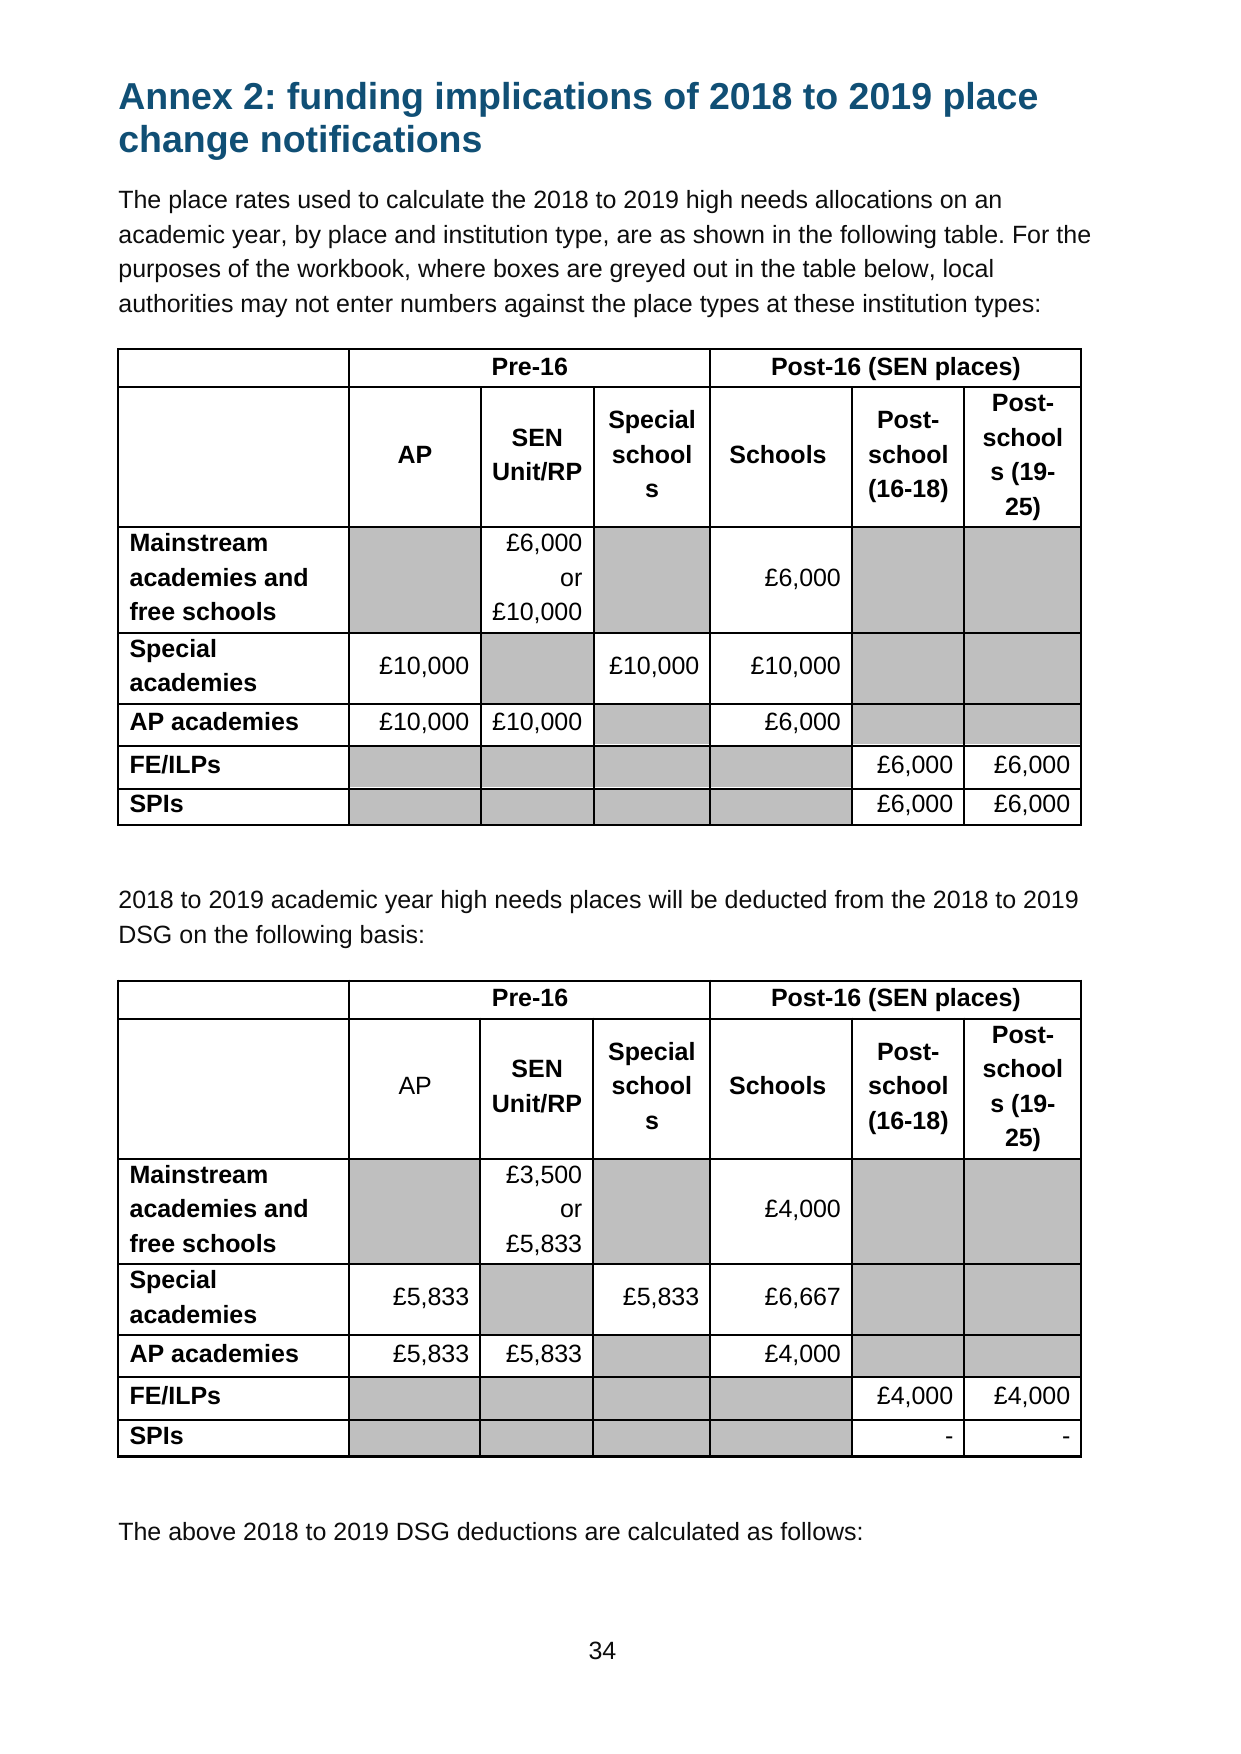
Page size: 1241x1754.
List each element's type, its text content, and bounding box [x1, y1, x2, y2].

table_cell [711, 790, 851, 824]
table_cell AP [350, 1020, 479, 1158]
table_cell SEN Unit/RP [481, 1020, 592, 1158]
table_cell £6,000 [965, 790, 1080, 824]
table_cell [595, 528, 709, 632]
text The above 2018 to 2019 DSG deductions are calculated as follows: [118, 1517, 1107, 1546]
table_cell £5,833 [481, 1336, 592, 1376]
table_cell Post-school (16-18) [853, 1020, 963, 1158]
table_cell [350, 1421, 479, 1455]
table_cell [482, 747, 593, 787]
table_cell [482, 790, 593, 824]
table_cell AP [350, 388, 480, 526]
table_cell SEN Unit/RP [482, 388, 593, 526]
table_cell £10,000 [482, 705, 593, 744]
table_cell [119, 388, 348, 526]
table_header [119, 982, 348, 1018]
table_cell Post-school (16-18) [853, 388, 963, 526]
table_cell Post-schools (19-25) [965, 1020, 1080, 1158]
table_cell £4,000 [711, 1160, 851, 1263]
table_cell [594, 1421, 709, 1455]
table_cell [965, 1265, 1080, 1334]
table_cell [350, 1378, 479, 1419]
table_cell AP academies [119, 1336, 348, 1376]
table_cell £6,000 [711, 705, 851, 744]
table_cell FE/ILPs [119, 1378, 348, 1419]
table_cell [594, 1160, 709, 1263]
table_cell [482, 634, 593, 703]
table_cell FE/ILPs [119, 747, 348, 787]
table_cell Special schools [595, 388, 709, 526]
text 2018 to 2019 academic year high needs places will be deducted from the 2018 to 2019 DSG on the following basis: [118, 886, 1107, 949]
table_cell Schools [711, 388, 851, 526]
text The place rates used to calculate the 2018 to 2019 high needs allocations on an academic year, by place and institution type, are as shown in the following table. For the purposes of the workbook, where boxes are greyed out in the table below, local authorities may not enter numbers against the place types at these institution types: [118, 185, 1107, 317]
table_cell [711, 747, 851, 787]
table_cell [350, 790, 480, 824]
table_cell [853, 705, 963, 744]
table_cell [965, 634, 1080, 703]
table_cell Special academies [119, 1265, 348, 1334]
table_cell Schools [711, 1020, 851, 1158]
table_cell [119, 1020, 348, 1158]
table_cell £4,000 [965, 1378, 1080, 1419]
table_cell [350, 1160, 479, 1263]
table_cell Mainstream academies and free schools [119, 1160, 348, 1263]
table_cell SPIs [119, 1421, 348, 1455]
table_cell £6,000 [853, 790, 963, 824]
table_cell £5,833 [350, 1336, 479, 1376]
table_cell [853, 1336, 963, 1376]
table_cell £10,000 [350, 634, 480, 703]
table_cell £4,000 [711, 1336, 851, 1376]
table_cell £3,500 or £5,833 [481, 1160, 592, 1263]
table_cell [853, 634, 963, 703]
table_cell Post-schools (19-25) [965, 388, 1080, 526]
table_cell £10,000 [595, 634, 709, 703]
table_cell [595, 705, 709, 744]
table_cell £6,667 [711, 1265, 851, 1334]
table_cell £4,000 [853, 1378, 963, 1419]
table_cell [853, 528, 963, 632]
table_cell Mainstream academies and free schools [119, 528, 348, 632]
table_cell [350, 747, 480, 787]
table_cell £5,833 [594, 1265, 709, 1334]
table_header Post-16 (SEN places) [711, 982, 1080, 1018]
table_cell [350, 528, 480, 632]
table_cell £6,000 or £10,000 [482, 528, 593, 632]
table_cell [965, 1336, 1080, 1376]
table_header Pre-16 [350, 350, 709, 386]
table_cell £10,000 [711, 634, 851, 703]
table_cell [481, 1265, 592, 1334]
table_cell - [853, 1421, 963, 1455]
table_cell [594, 1336, 709, 1376]
table_cell [481, 1378, 592, 1419]
table_header Post-16 (SEN places) [711, 350, 1080, 386]
table_cell - [965, 1421, 1080, 1455]
table_cell [853, 1160, 963, 1263]
table_cell [965, 528, 1080, 632]
table_cell Special schools [594, 1020, 709, 1158]
subtitle Annex 2: funding implications of 2018 to 2019 place change notifications [118, 74, 1107, 160]
table_cell AP academies [119, 705, 348, 744]
table_cell £10,000 [350, 705, 480, 744]
table_cell [711, 1378, 851, 1419]
table_cell £6,000 [853, 747, 963, 787]
table_cell [965, 1160, 1080, 1263]
table_cell [853, 1265, 963, 1334]
table_cell [481, 1421, 592, 1455]
table_header [119, 350, 348, 386]
table_cell [594, 1378, 709, 1419]
table_cell [595, 747, 709, 787]
table_cell £6,000 [965, 747, 1080, 787]
table_cell Special academies [119, 634, 348, 703]
table_cell [965, 705, 1080, 744]
table_cell [711, 1421, 851, 1455]
table_cell [595, 790, 709, 824]
table_header Pre-16 [350, 982, 709, 1018]
table_cell £5,833 [350, 1265, 479, 1334]
table_cell SPIs [119, 790, 348, 824]
table_cell £6,000 [711, 528, 851, 632]
